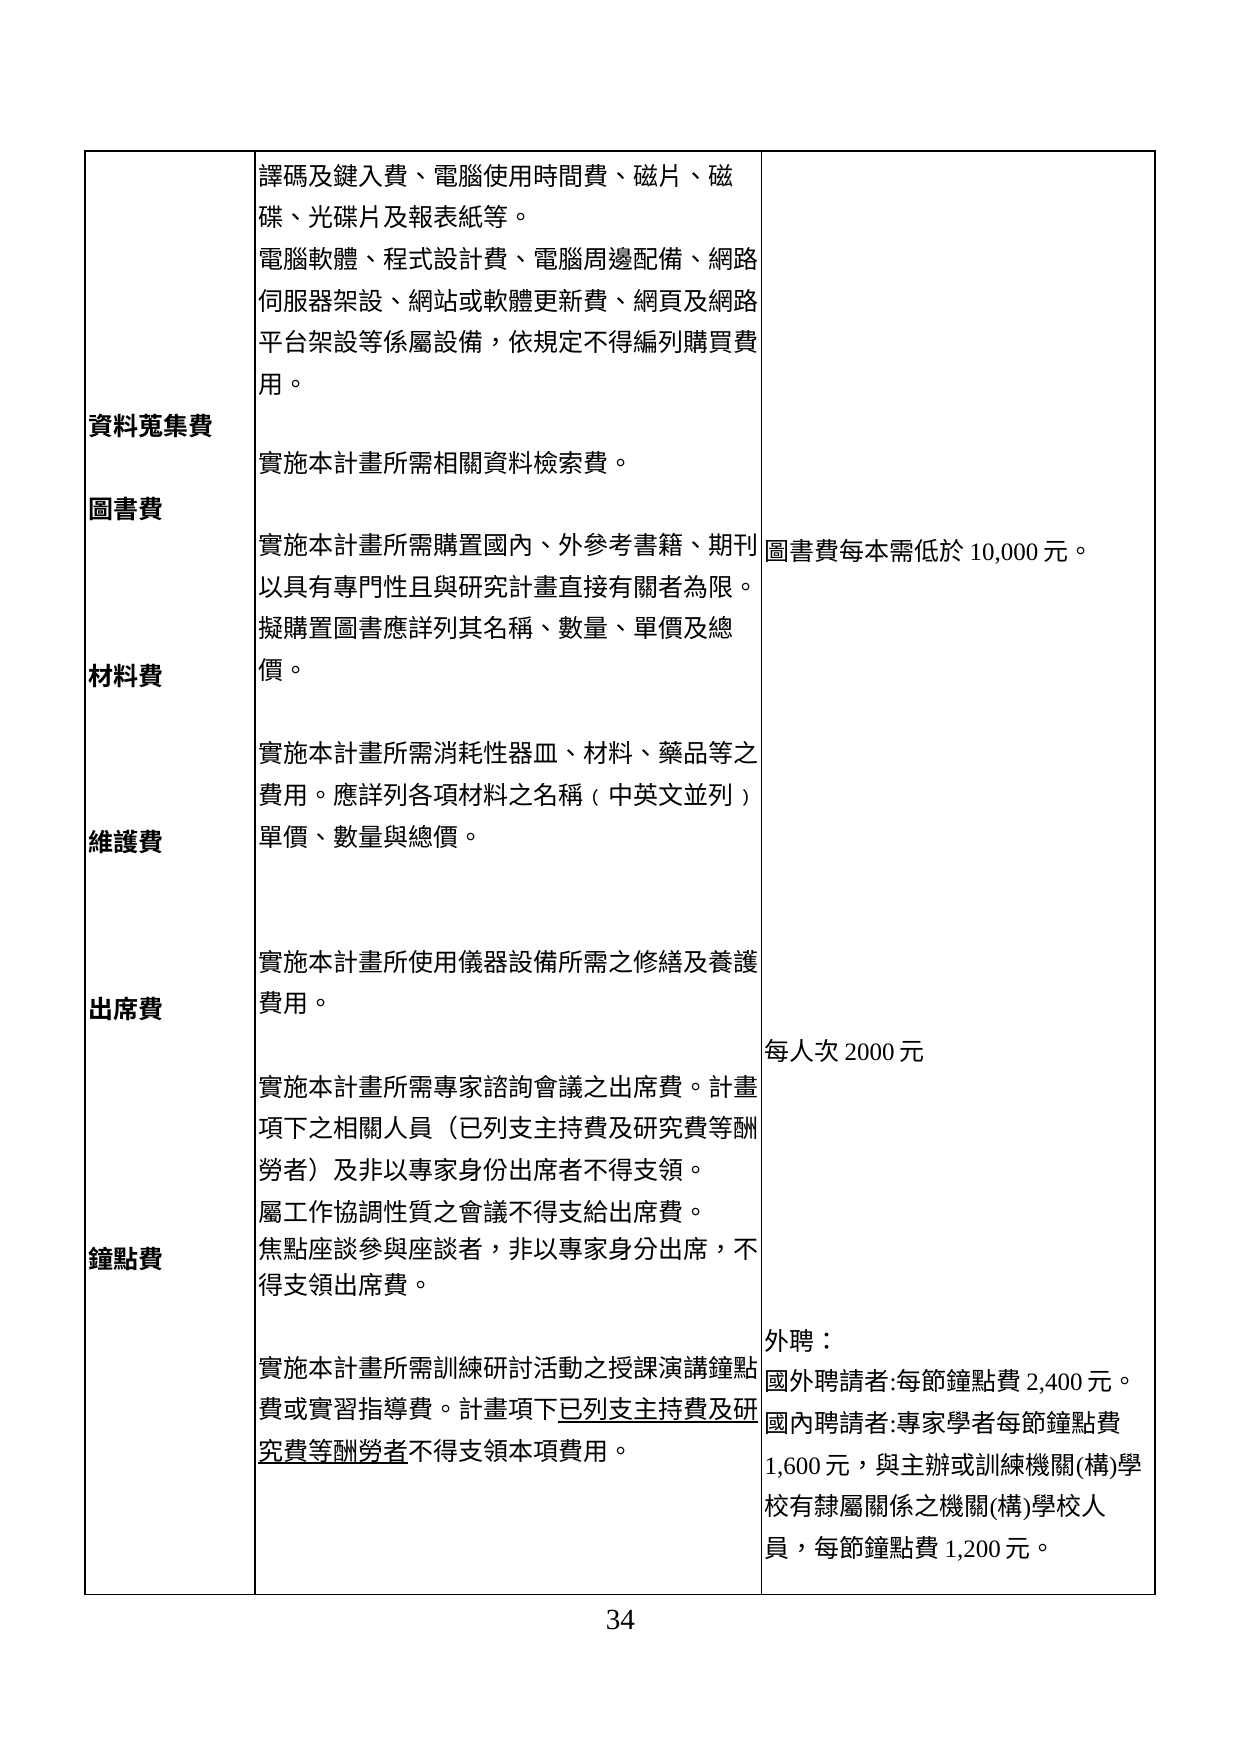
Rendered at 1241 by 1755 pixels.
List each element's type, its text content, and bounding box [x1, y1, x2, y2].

table_cell 譯碼及鍵入費、電腦使用時間費、磁片、磁碟、光碟片及報表紙等。 電腦軟體、程式設計費、電腦周邊配備、網路伺服器架設、網站或軟體更新費、網頁及網路平台架設等係屬設備，依規定不得編列購買費用。 實施本計畫所需相關資料檢索費。 實施本計畫所需購置國內、外參考書籍、期刊以具有專門性且與研究計畫直接有關者為限。擬購置圖書應詳列其名稱、數量、單價及總價。 實施本計畫所需消耗性器皿、材料、藥品等之費用。應詳列各項材料之名稱﹙中英文並列﹚單價、數量與總價。 實施本計畫所使用儀器設備所需之修繕及養護費用。 實施本計畫所需專家諮詢會議之出席費。計畫項下之相關人員（已列支主持費及研究費等酬勞者）及非以專家身份出席者不得支領。 屬工作協調性質之會議不得支給出席費。 焦點座談參與座談者，非以專家身分出席，不得支領出席費。 實施本計畫所需訓練研討活動之授課演講鐘點費或實習指導費。計畫項下已列支主持費及研究費等酬勞者不得支領本項費用。 [256, 152, 761, 1594]
table_cell 資料蒐集費 圖書費 材料費 維護費 出席費 鐘點費 [86, 152, 254, 1594]
table_cell 圖書費每本需低於10,000元。 每人次2000元 外聘： 國外聘請者:每節鐘點費2,400元。 國內聘請者:專家學者每節鐘點費1,600元，與主辦或訓練機關(構)學校有隸屬關係之機關(構)學校人員，每節鐘點費1,200元。 [762, 152, 1154, 1594]
